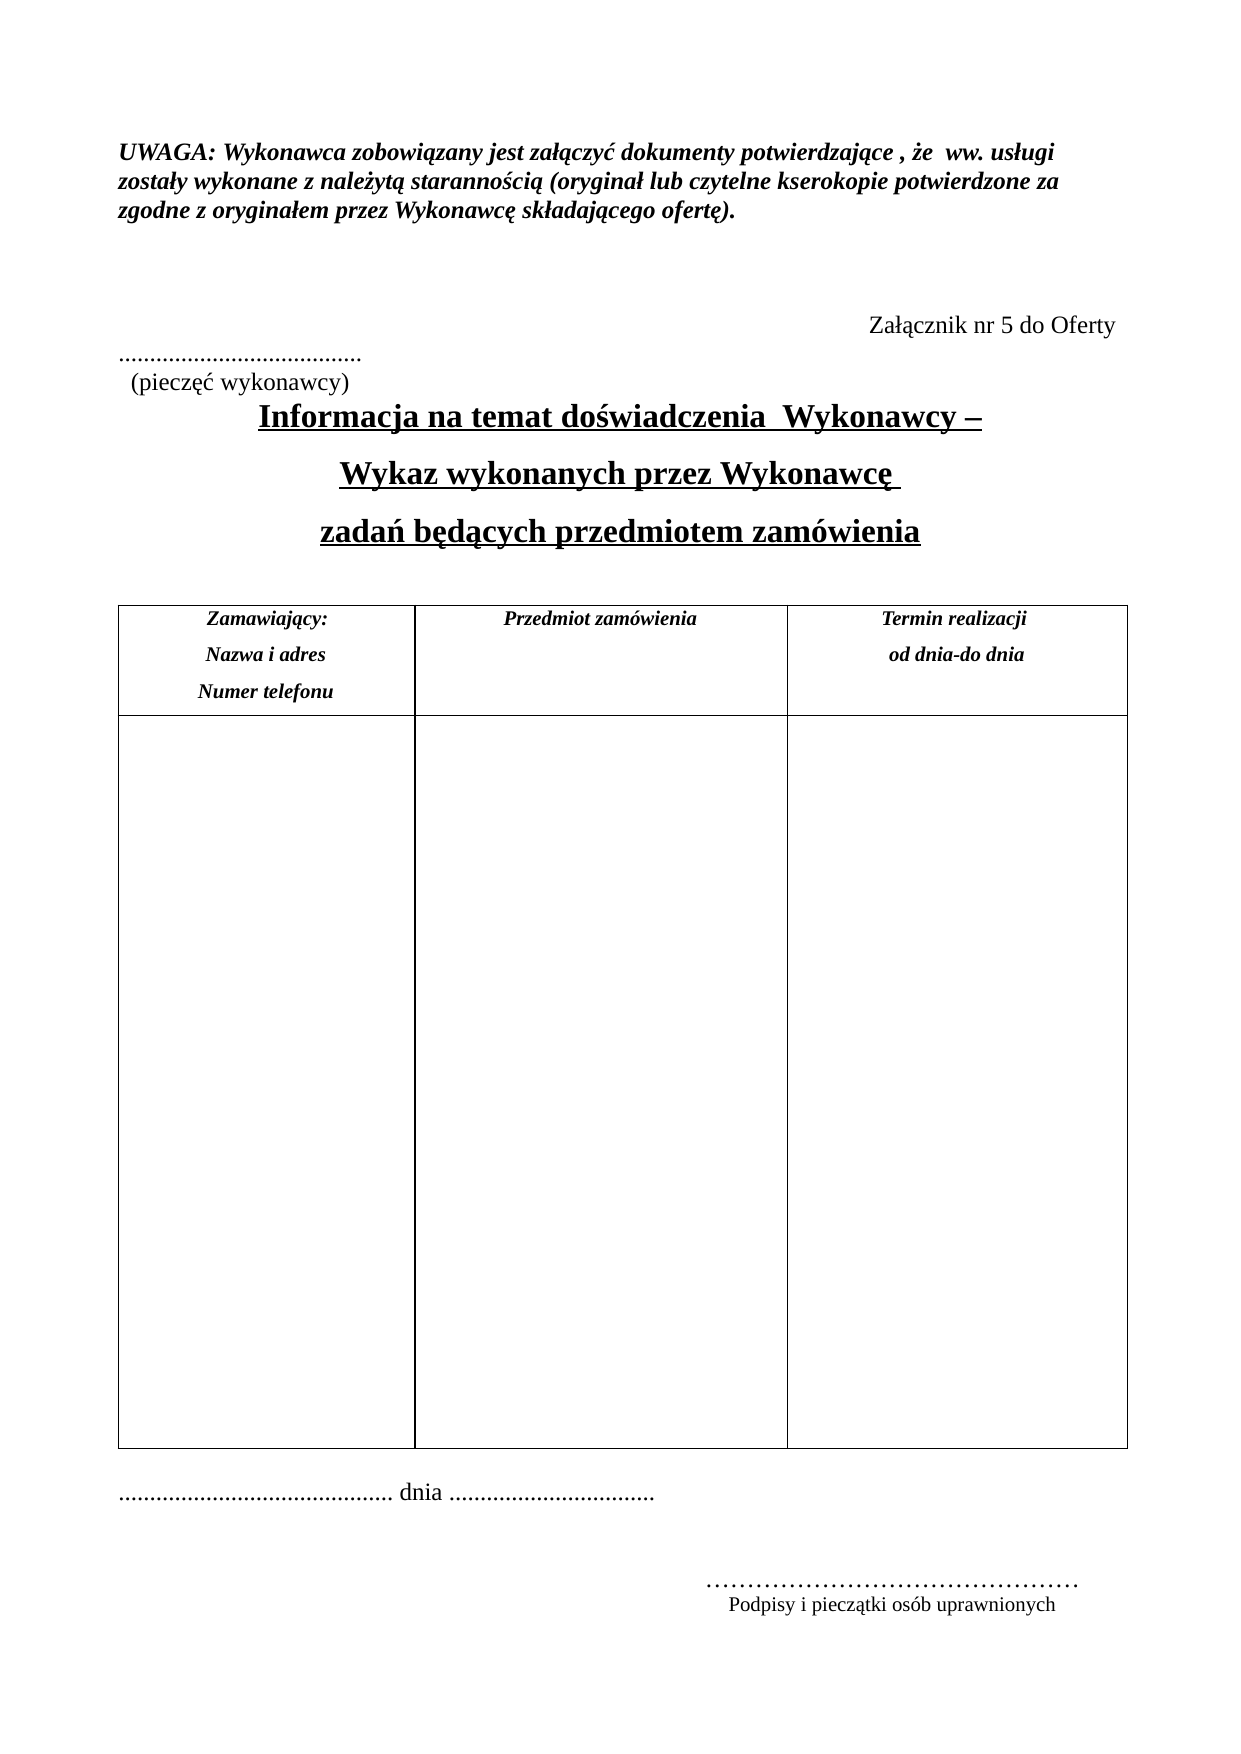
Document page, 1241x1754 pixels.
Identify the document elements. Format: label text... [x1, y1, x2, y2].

text (pieczęć wykonawcy) [118, 367, 1122, 396]
text ............................................ dnia ................................. [118, 1477, 1122, 1506]
text zadań będących przedmiotem zamówienia [118, 511, 1122, 549]
text UWAGA: Wykonawca zobowiązany jest załączyć dokumenty potwierdzające , że ww. usługi zostały wykonane z należytą starannością (oryginał lub czytelne kserokopie potwierdzone za zgodne z oryginałem przez Wykonawcę składającego ofertę). [118, 137, 1122, 223]
text Podpisy i pieczątki osób uprawnionych [662, 1592, 1122, 1616]
text Załącznik nr 5 do Oferty [118, 310, 1122, 338]
text ……………………………………… [662, 1564, 1122, 1592]
text Wykaz wykonanych przez Wykonawcę [118, 453, 1122, 492]
text Informacja na temat doświadczenia Wykonawcy – [118, 396, 1122, 434]
table_header Przedmiot zamówienia [416, 606, 787, 715]
table_cell [416, 716, 787, 1448]
table_cell [788, 716, 1127, 1448]
table_header Termin realizacji od dnia-do dnia [788, 606, 1127, 715]
table_cell [119, 716, 414, 1448]
text ....................................... [118, 338, 1122, 367]
table_header Zamawiający: Nazwa i adres Numer telefonu [119, 606, 414, 715]
